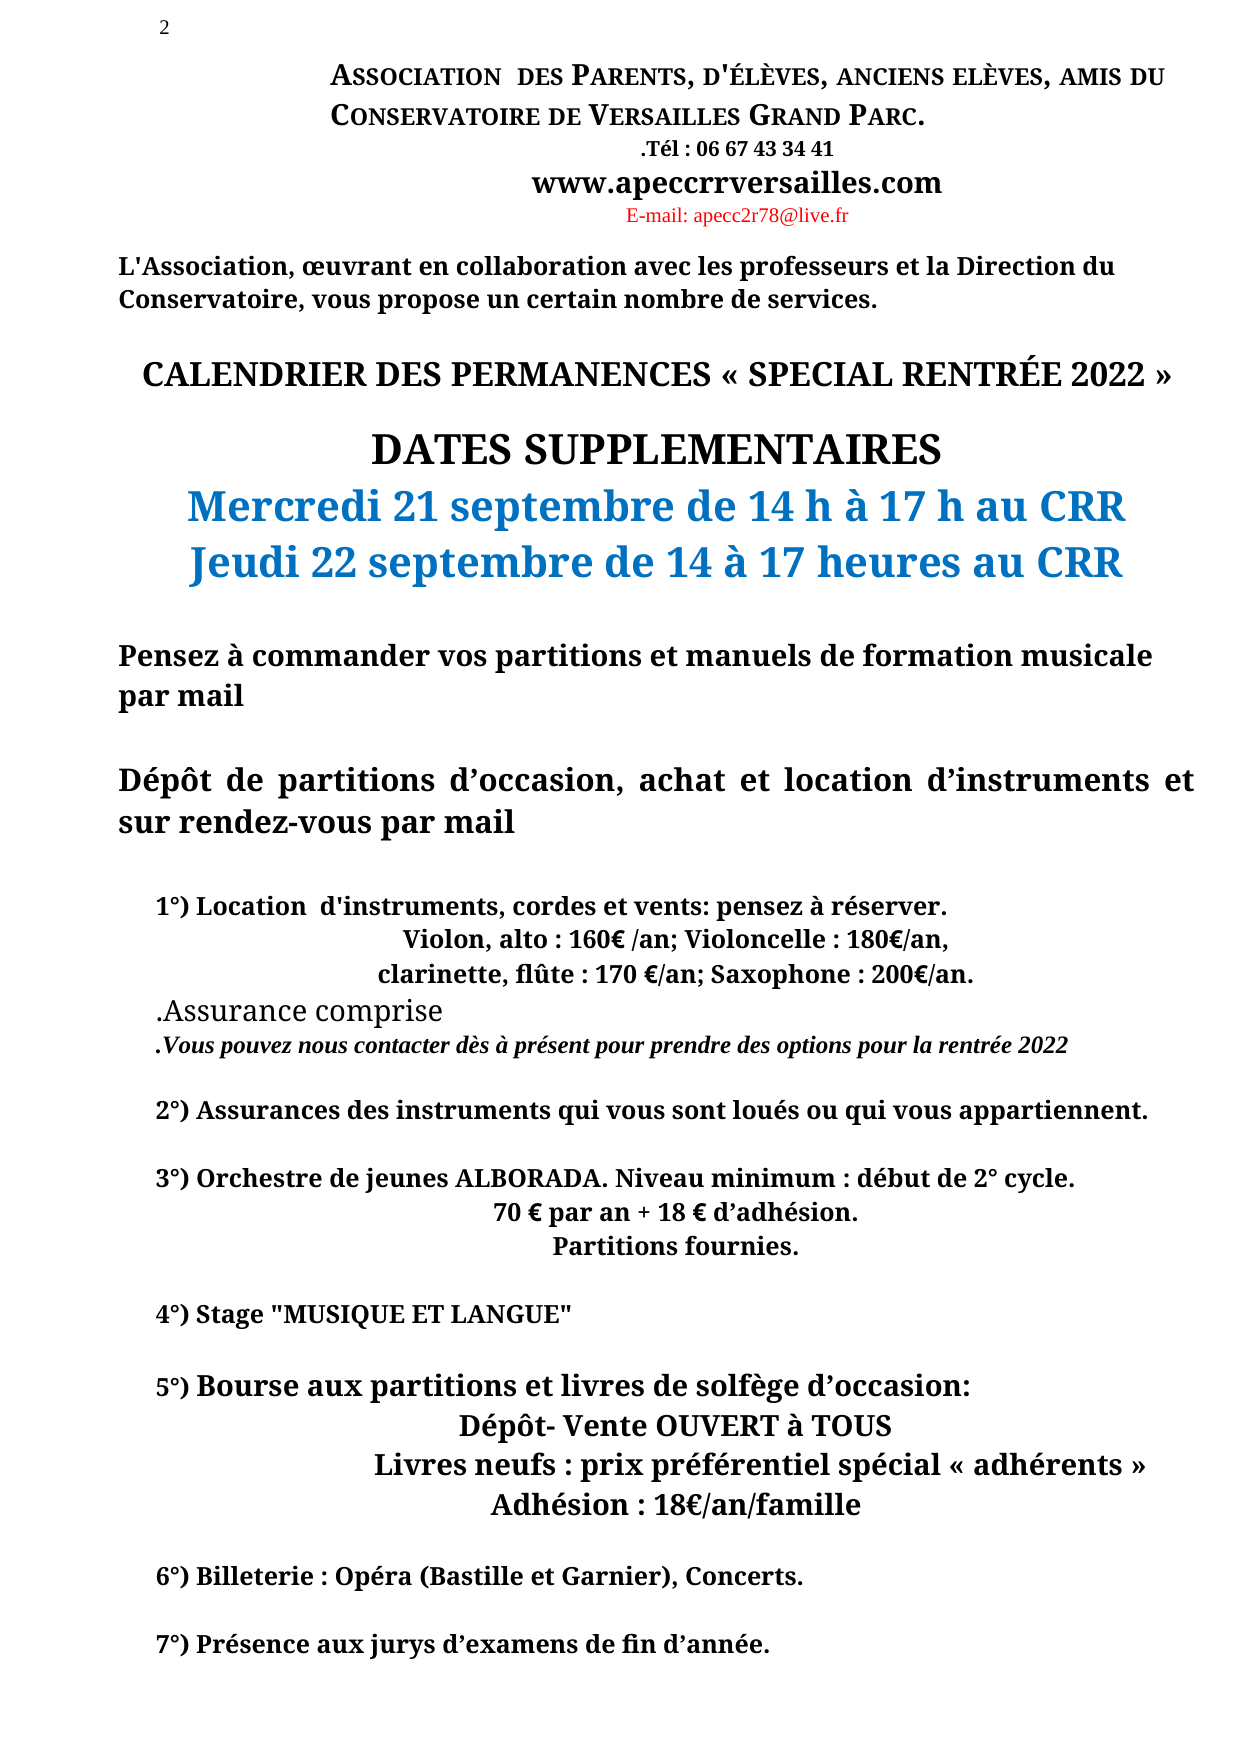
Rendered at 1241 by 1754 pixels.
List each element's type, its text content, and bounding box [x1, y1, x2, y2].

text L'Association, œuvrant en collaboration avec les professeurs et la Direction du Conservatoire, vous propose un certain nombre de services. [118, 248, 1196, 316]
text Dépôt de partitions d’occasion, achat et location d’instruments et sur rendez-vous par mail [118, 757, 1196, 843]
subtitle Vous pouvez nous contacter dès à présent pour prendre des options pour la rentrée 2022 [156, 1030, 1196, 1059]
text 7°) Présence aux jurys d’examens de fin d’année. [156, 1626, 1196, 1660]
text Partitions fournies. [156, 1229, 1196, 1263]
text Violon, alto : 160€ /an; Violoncelle : 180€/an, [156, 922, 1196, 956]
text Jeudi 22 septembre de 14 à 17 heures au CRR [118, 533, 1196, 590]
text 4°) Stage "MUSIQUE ET LANGUE" [156, 1297, 1196, 1331]
text Adhésion : 18€/an/famille [156, 1484, 1196, 1524]
text 1°) Location d'instruments, cordes et vents: pensez à réserver. [156, 888, 1196, 922]
text Pensez à commander vos partitions et manuels de formation musicale par mail [118, 636, 1196, 715]
text Livres neufs : prix préférentiel spécial « adhérents » [324, 1445, 1196, 1484]
text Dépôt- Vente OUVERT à TOUS [156, 1405, 1196, 1445]
text Mercredi 21 septembre de 14 h à 17 h au CRR [118, 477, 1196, 533]
table_header 2 [0, 15, 323, 248]
text 6°) Billeterie : Opéra (Bastille et Garnier), Concerts. [156, 1558, 1196, 1592]
text DATES SUPPLEMENTAIRES [118, 420, 1196, 477]
text 3°) Orchestre de jeunes ALBORADA. Niveau minimum : début de 2° cycle. [156, 1161, 1196, 1195]
text clarinette, flûte : 170 €/an; Saxophone : 200€/an. [156, 956, 1196, 990]
text CALENDRIER DES PERMANENCES « SPECIAL RENTRÉE 2022 » [118, 350, 1196, 396]
text 2°) Assurances des instruments qui vous sont loués ou qui vous appartiennent. [156, 1093, 1196, 1127]
text 70 € par an + 18 € d’adhésion. [156, 1195, 1196, 1229]
text 5°) Bourse aux partitions et livres de solfège d’occasion: [156, 1365, 1196, 1405]
subtitle Assurance comprise [156, 990, 1196, 1030]
table_header Association des Parents, d'élèves, anciens elèves, amis du Conservatoire de Versailles Grand Parc. Tél : 06 67 43 34 41 www.apeccrrversailles.com E-mail: apecc2r78@live.fr [323, 15, 1152, 248]
